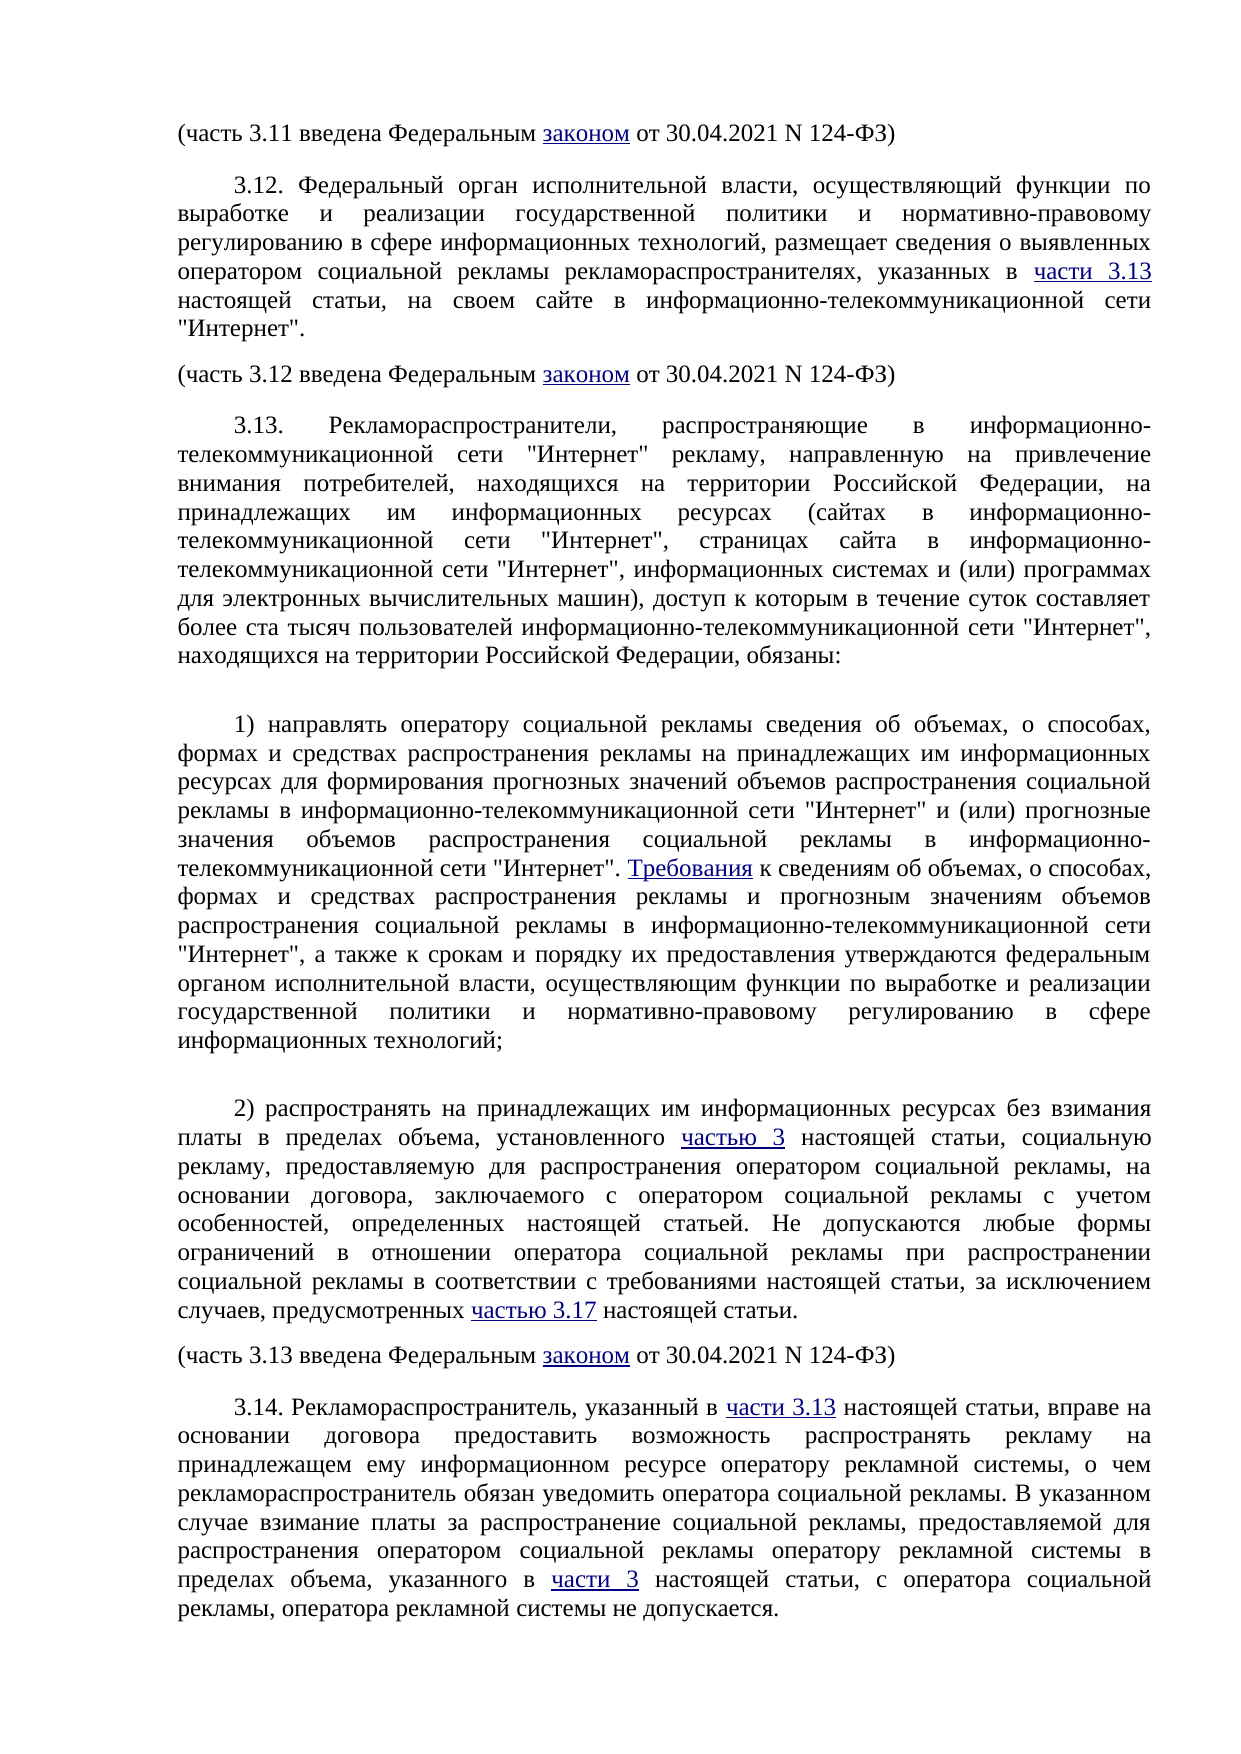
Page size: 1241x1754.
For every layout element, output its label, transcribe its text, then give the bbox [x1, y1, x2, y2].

text (часть 3.13 введена Федеральным законом от 30.04.2021 N 124-ФЗ) [177, 1340, 1152, 1369]
text 3.13. Рекламораспространители, распространяющие в информационно-телекоммуникационной сети "Интернет" рекламу, направленную на привлечение внимания потребителей, находящихся на территории Российской Федерации, на принадлежащих им информационных ресурсах (сайтах в информационно-телекоммуникационной сети "Интернет", страницах сайта в информационно-телекоммуникационной сети "Интернет", информационных системах и (или) программах для электронных вычислительных машин), доступ к которым в течение суток составляет более ста тысяч пользователей информационно-телекоммуникационной сети "Интернет", находящихся на территории Российской Федерации, обязаны: [177, 411, 1152, 669]
text (часть 3.12 введена Федеральным законом от 30.04.2021 N 124-ФЗ) [177, 359, 1152, 388]
text (часть 3.11 введена Федеральным законом от 30.04.2021 N 124-ФЗ) [177, 118, 1152, 147]
text 1) направлять оператору социальной рекламы сведения об объемах, о способах, формах и средствах распространения рекламы на принадлежащих им информационных ресурсах для формирования прогнозных значений объемов распространения социальной рекламы в информационно-телекоммуникационной сети "Интернет" и (или) прогнозные значения объемов распространения социальной рекламы в информационно-телекоммуникационной сети "Интернет". Требования к сведениям об объемах, о способах, формах и средствах распространения рекламы и прогнозным значениям объемов распространения социальной рекламы в информационно-телекоммуникационной сети "Интернет", а также к срокам и порядку их предоставления утверждаются федеральным органом исполнительной власти, осуществляющим функции по выработке и реализации государственной политики и нормативно-правовому регулированию в сфере информационных технологий; [177, 709, 1152, 1054]
text 2) распространять на принадлежащих им информационных ресурсах без взимания платы в пределах объема, установленного частью 3 настоящей статьи, социальную рекламу, предоставляемую для распространения оператором социальной рекламы, на основании договора, заключаемого с оператором социальной рекламы с учетом особенностей, определенных настоящей статьей. Не допускаются любые формы ограничений в отношении оператора социальной рекламы при распространении социальной рекламы в соответствии с требованиями настоящей статьи, за исключением случаев, предусмотренных частью 3.17 настоящей статьи. [177, 1093, 1152, 1323]
text 3.12. Федеральный орган исполнительной власти, осуществляющий функции по выработке и реализации государственной политики и нормативно-правовому регулированию в сфере информационных технологий, размещает сведения о выявленных оператором социальной рекламы рекламораспространителях, указанных в части 3.13 настоящей статьи, на своем сайте в информационно-телекоммуникационной сети "Интернет". [177, 170, 1152, 342]
text 3.14. Рекламораспространитель, указанный в части 3.13 настоящей статьи, вправе на основании договора предоставить возможность распространять рекламу на принадлежащем ему информационном ресурсе оператору рекламной системы, о чем рекламораспространитель обязан уведомить оператора социальной рекламы. В указанном случае взимание платы за распространение социальной рекламы, предоставляемой для распространения оператором социальной рекламы оператору рекламной системы в пределах объема, указанного в части 3 настоящей статьи, с оператора социальной рекламы, оператора рекламной системы не допускается. [177, 1392, 1152, 1622]
